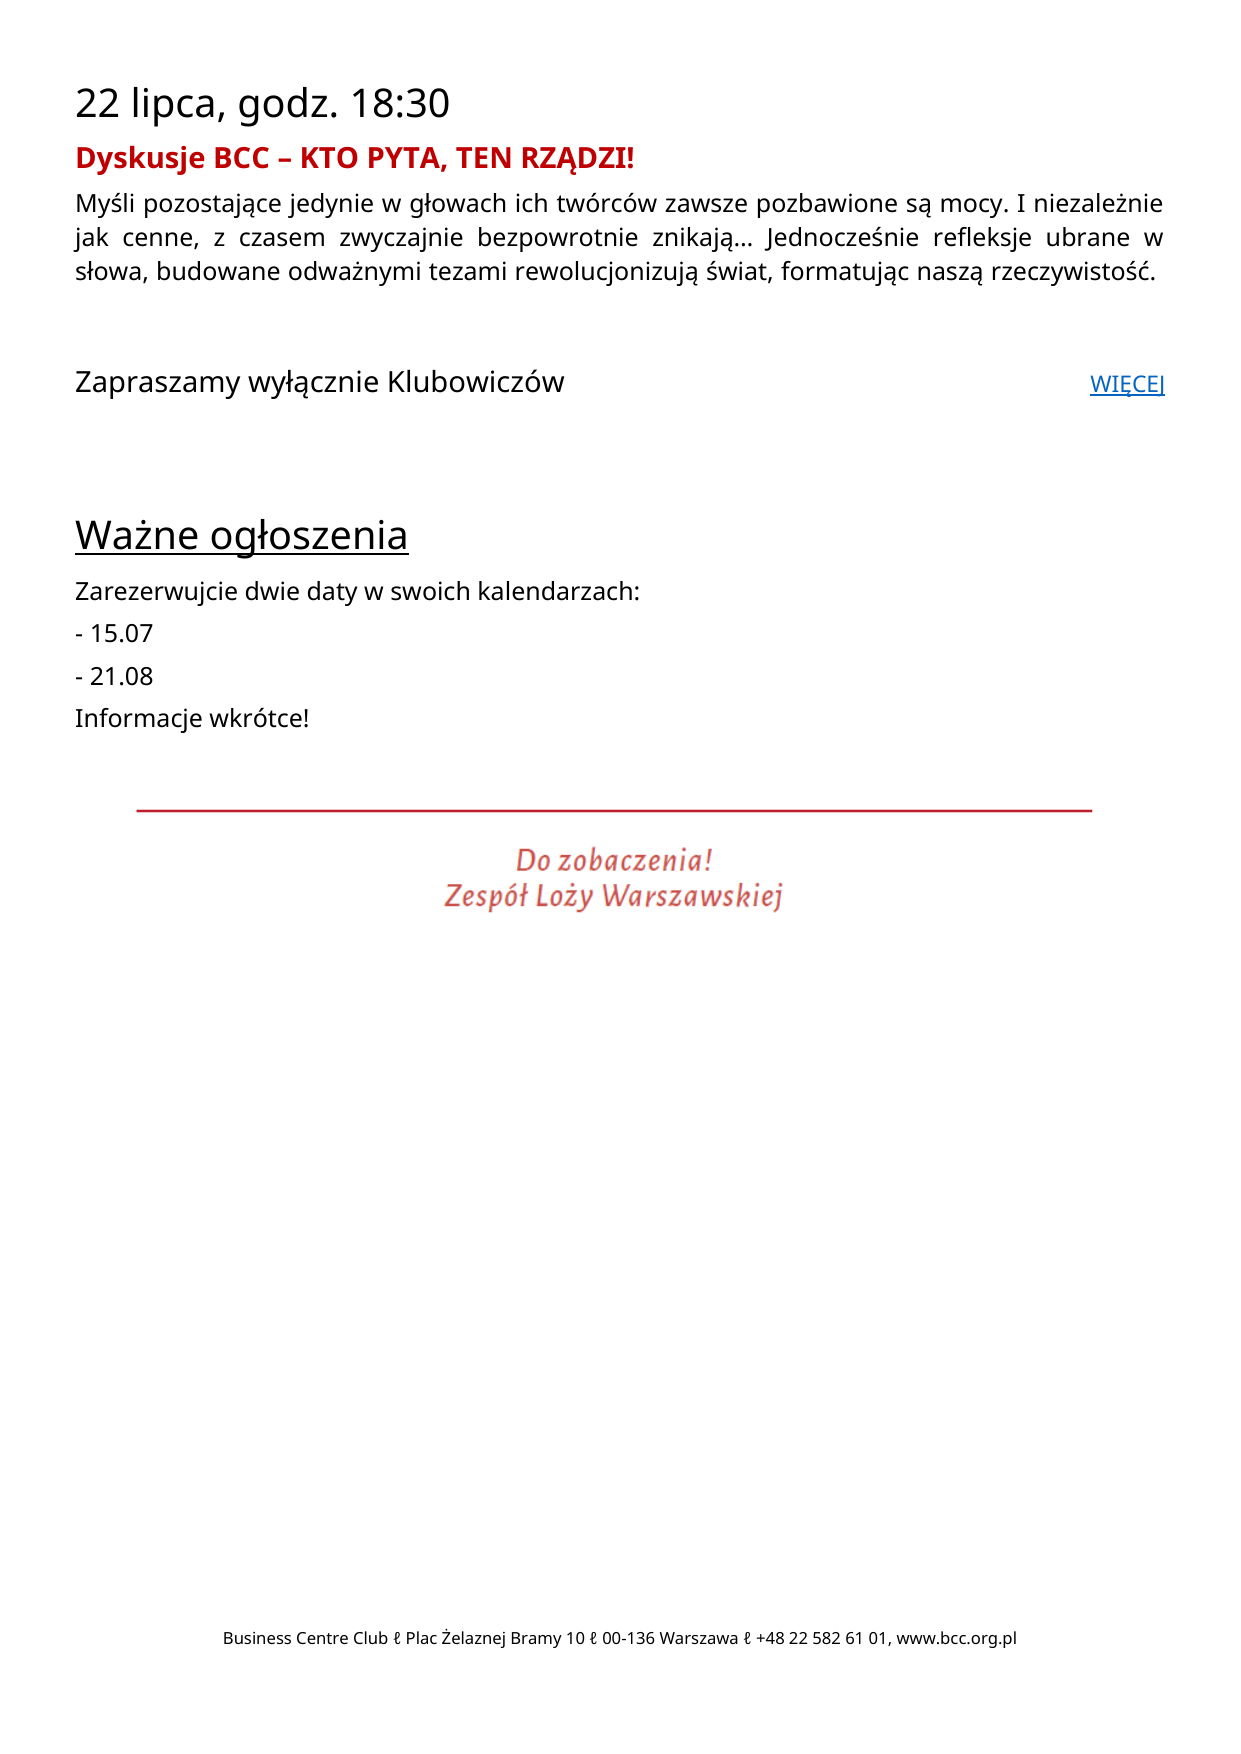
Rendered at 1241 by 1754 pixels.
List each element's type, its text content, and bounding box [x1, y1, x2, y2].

text Zarezerwujcie dwie daty w swoich kalendarzach: [75, 574, 1165, 608]
text Ważne ogłoszenia [75, 477, 1165, 561]
text - 21.08 [75, 658, 1165, 692]
text 22 lipca, godz. 18:30 [75, 75, 1165, 129]
text Myśli pozostające jedynie w głowach ich twórców zawsze pozbawione są mocy. I niezależnie jak cenne, z czasem zwyczajnie bezpowrotnie znikają… Jednocześnie refleksje ubrane w słowa, budowane odważnymi tezami rewolucjonizują świat, formatując naszą rzeczywistość. [75, 185, 1165, 353]
text Dyskusje BCC – KTO PYTA, TEN RZĄDZI! [75, 137, 1165, 177]
text - 15.07 [75, 616, 1165, 650]
text Zapraszamy wyłącznie Klubowiczów WIĘCEJ [75, 361, 1165, 469]
text Informacje wkrótce! [75, 701, 1165, 760]
picture [133, 805, 1096, 916]
